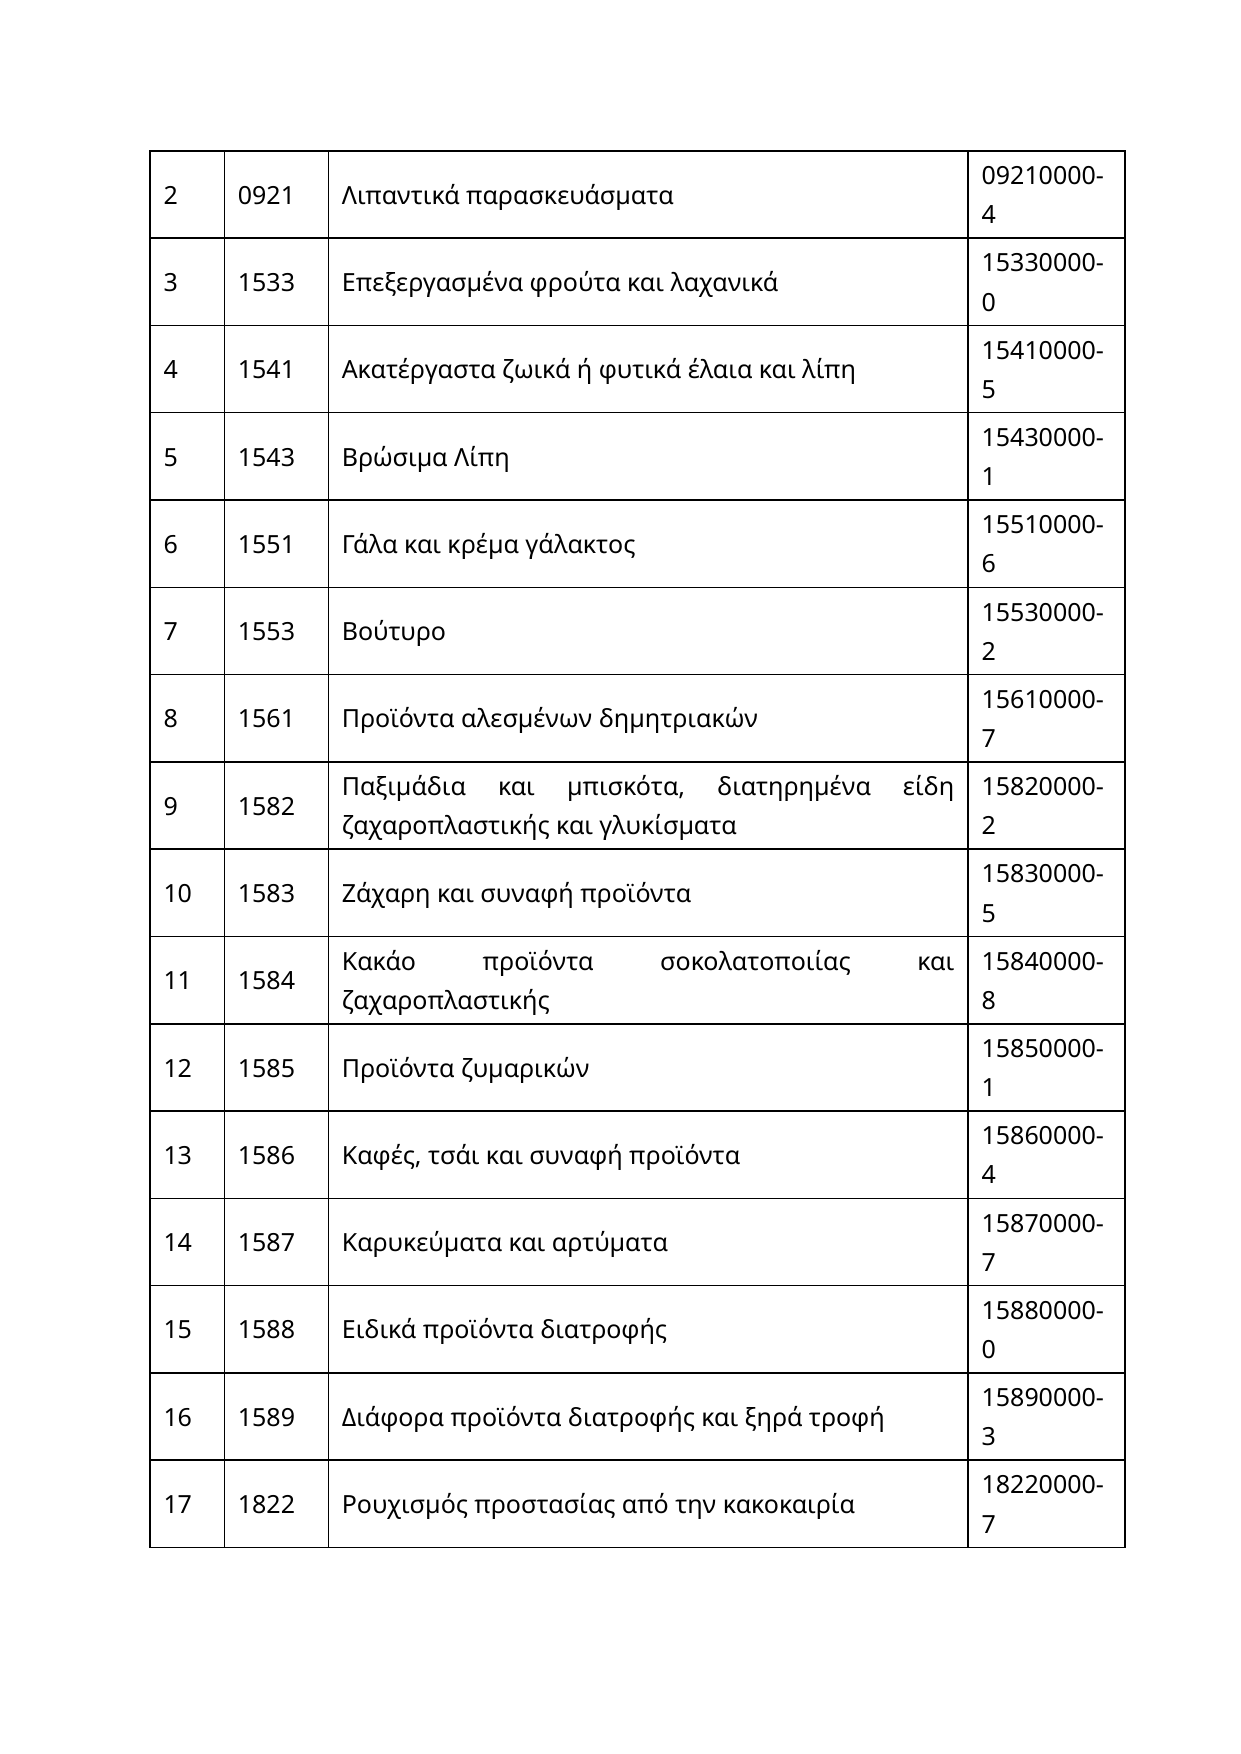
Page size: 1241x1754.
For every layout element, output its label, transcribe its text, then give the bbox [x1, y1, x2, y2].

table_cell 1585 [225, 1025, 328, 1110]
table_cell 9 [151, 763, 224, 848]
table_cell Ρουχισμός προστασίας από την κακοκαιρία [329, 1461, 967, 1547]
table_cell 15430000-1 [969, 413, 1124, 499]
table_cell 15510000-6 [969, 501, 1124, 586]
table_cell 1553 [225, 588, 328, 674]
table_cell Καφές, τσάι και συναφή προϊόντα [329, 1112, 967, 1197]
table_cell 2 [151, 152, 224, 237]
table_cell Κακάο προϊόντα σοκολατοποιίας και ζαχαροπλαστικής [329, 937, 967, 1023]
table_cell 15870000-7 [969, 1199, 1124, 1285]
table_cell Προϊόντα ζυμαρικών [329, 1025, 967, 1110]
table_cell 15830000-5 [969, 850, 1124, 936]
table_cell 15530000-2 [969, 588, 1124, 674]
table_cell 15820000-2 [969, 763, 1124, 848]
table_cell 1533 [225, 239, 328, 324]
table_cell 1584 [225, 937, 328, 1023]
table_cell 09210000-4 [969, 152, 1124, 237]
table_cell 13 [151, 1112, 224, 1197]
table_cell Βούτυρο [329, 588, 967, 674]
table_cell 15410000-5 [969, 326, 1124, 412]
table_cell 16 [151, 1374, 224, 1459]
table_cell 15850000-1 [969, 1025, 1124, 1110]
table_cell 15610000-7 [969, 675, 1124, 761]
table_cell 1582 [225, 763, 328, 848]
table_cell 15 [151, 1286, 224, 1372]
table_cell Προϊόντα αλεσμένων δημητριακών [329, 675, 967, 761]
table_cell 1822 [225, 1461, 328, 1547]
table_cell 1551 [225, 501, 328, 586]
table_cell 1587 [225, 1199, 328, 1285]
table_cell 4 [151, 326, 224, 412]
table_cell 0921 [225, 152, 328, 237]
table_cell 17 [151, 1461, 224, 1547]
table_cell 15880000-0 [969, 1286, 1124, 1372]
table_cell 12 [151, 1025, 224, 1110]
table_cell 1561 [225, 675, 328, 761]
table_cell 1589 [225, 1374, 328, 1459]
table_cell 3 [151, 239, 224, 324]
table_cell 1586 [225, 1112, 328, 1197]
table_cell Καρυκεύματα και αρτύματα [329, 1199, 967, 1285]
table_cell 15860000-4 [969, 1112, 1124, 1197]
table_cell Ειδικά προϊόντα διατροφής [329, 1286, 967, 1372]
table_cell 1583 [225, 850, 328, 936]
table_cell 15840000-8 [969, 937, 1124, 1023]
table_cell Ακατέργαστα ζωικά ή φυτικά έλαια και λίπη [329, 326, 967, 412]
table_cell 1541 [225, 326, 328, 412]
table_cell 14 [151, 1199, 224, 1285]
table_cell 11 [151, 937, 224, 1023]
table_cell Διάφορα προϊόντα διατροφής και ξηρά τροφή [329, 1374, 967, 1459]
table_cell 10 [151, 850, 224, 936]
table_cell Λιπαντικά παρασκευάσματα [329, 152, 967, 237]
table_cell 5 [151, 413, 224, 499]
table_cell 1588 [225, 1286, 328, 1372]
table_cell 1543 [225, 413, 328, 499]
table_cell 15890000-3 [969, 1374, 1124, 1459]
table_cell 6 [151, 501, 224, 586]
table_cell 7 [151, 588, 224, 674]
table_cell 15330000-0 [969, 239, 1124, 324]
table_cell Γάλα και κρέμα γάλακτος [329, 501, 967, 586]
table_cell 18220000-7 [969, 1461, 1124, 1547]
table_cell Ζάχαρη και συναφή προϊόντα [329, 850, 967, 936]
table_cell Παξιμάδια και μπισκότα, διατηρημένα είδη ζαχαροπλαστικής και γλυκίσματα [329, 763, 967, 848]
table_cell Επεξεργασμένα φρούτα και λαχανικά [329, 239, 967, 324]
table_cell Βρώσιμα Λίπη [329, 413, 967, 499]
table_cell 8 [151, 675, 224, 761]
